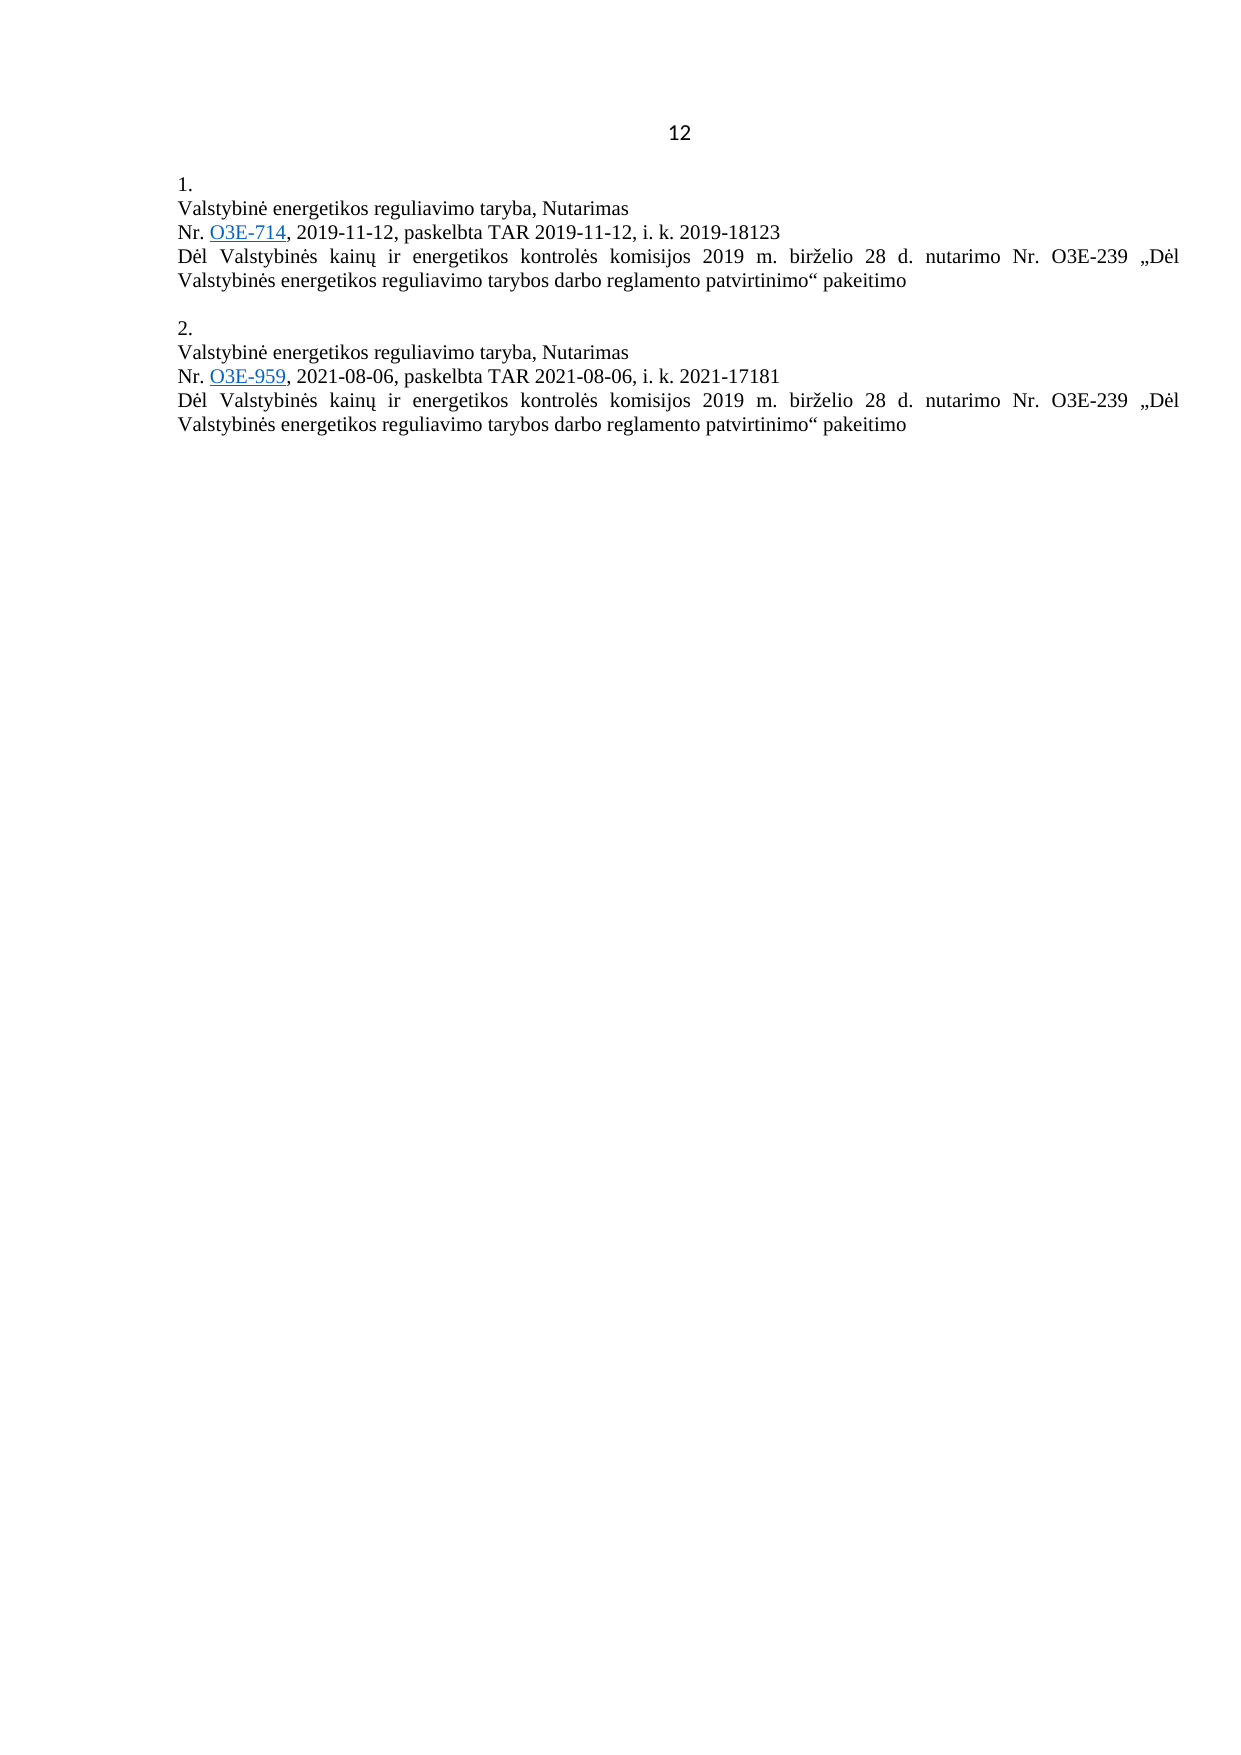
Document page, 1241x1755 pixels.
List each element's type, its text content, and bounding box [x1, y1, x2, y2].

text Valstybinė energetikos reguliavimo taryba, Nutarimas [177, 340, 1181, 364]
text Nr. O3E-714, 2019-11-12, paskelbta TAR 2019-11-12, i. k. 2019-18123 [177, 220, 1181, 244]
text Dėl Valstybinės kainų ir energetikos kontrolės komisijos 2019 m. birželio 28 d. nutarimo Nr. O3E-239 „Dėl Valstybinės energetikos reguliavimo tarybos darbo reglamento patvirtinimo“ pakeitimo [177, 388, 1181, 436]
text Valstybinė energetikos reguliavimo taryba, Nutarimas [177, 196, 1181, 220]
text Nr. O3E-959, 2021-08-06, paskelbta TAR 2021-08-06, i. k. 2021-17181 [177, 364, 1181, 388]
text Dėl Valstybinės kainų ir energetikos kontrolės komisijos 2019 m. birželio 28 d. nutarimo Nr. O3E-239 „Dėl Valstybinės energetikos reguliavimo tarybos darbo reglamento patvirtinimo“ pakeitimo [177, 244, 1181, 292]
text 1. [177, 172, 1181, 196]
text 2. [177, 316, 1181, 340]
